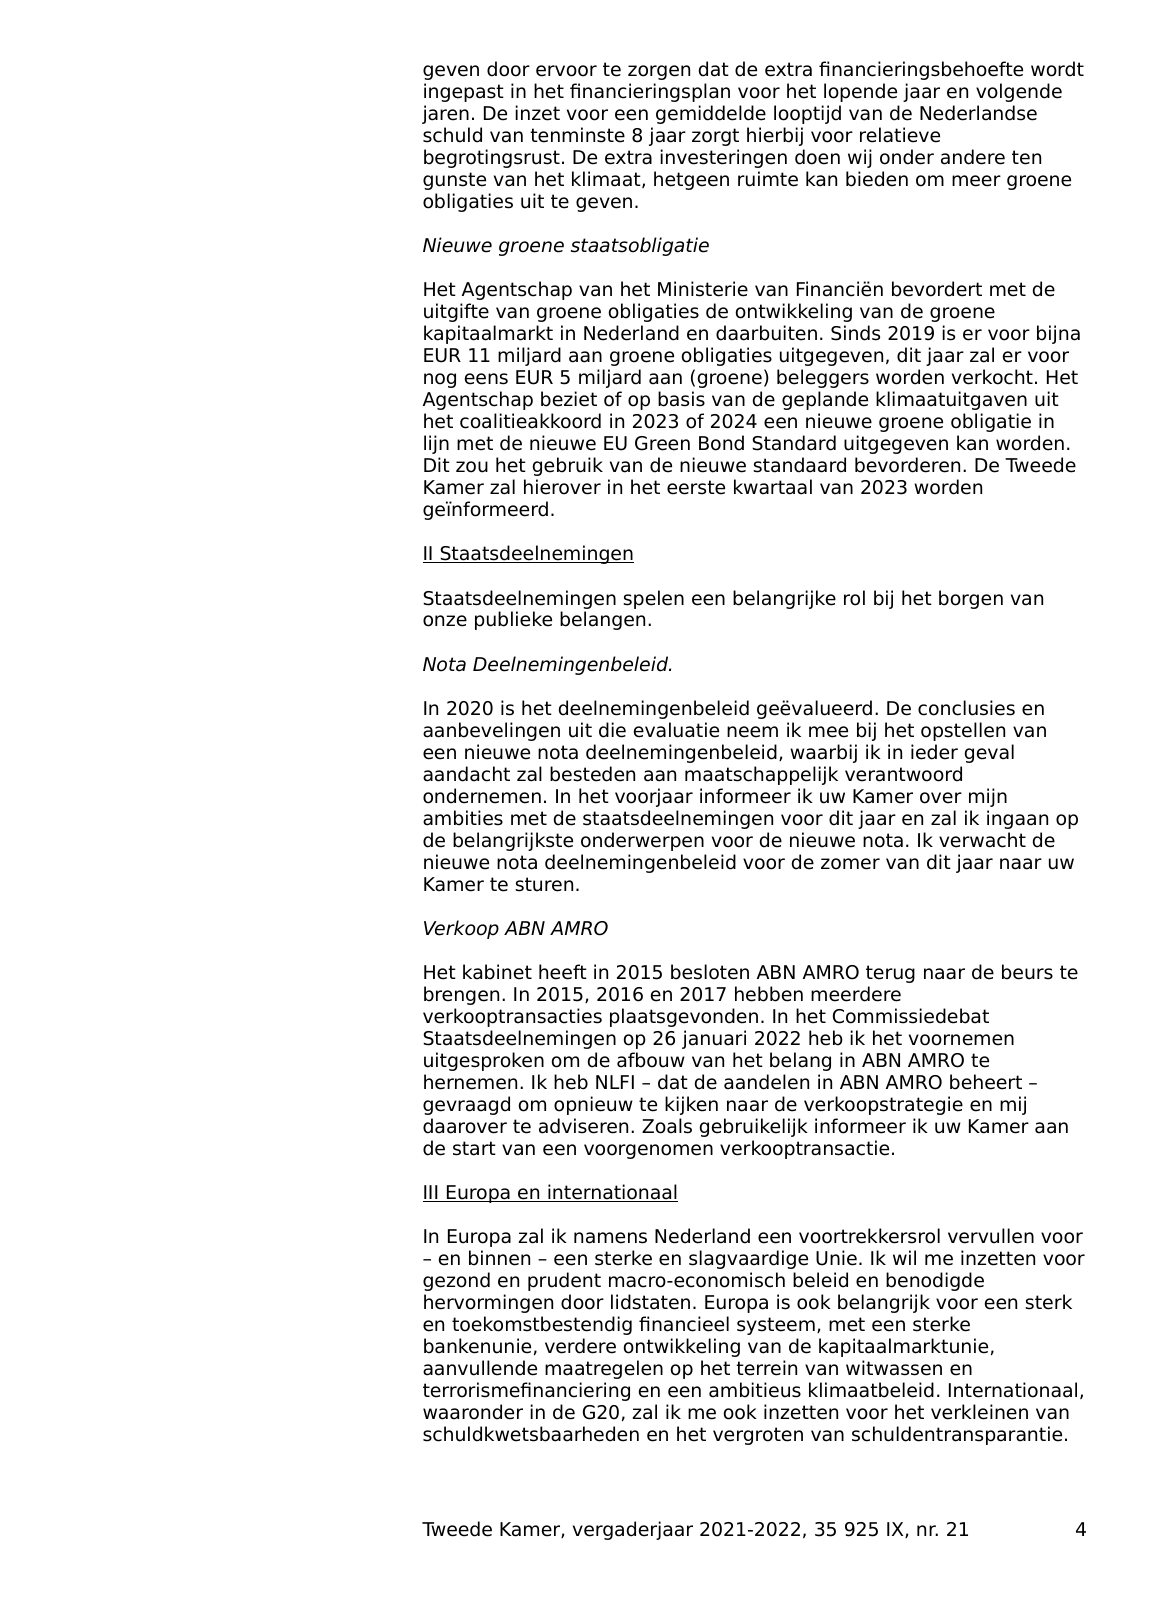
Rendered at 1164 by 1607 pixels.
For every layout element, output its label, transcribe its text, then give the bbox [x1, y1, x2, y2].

text Het Agentschap van het Ministerie van Financiën bevordert met de uitgifte van groene obligaties de ontwikkeling van de groene kapitaalmarkt in Nederland en daarbuiten. Sinds 2019 is er voor bijna EUR 11 miljard aan groene obligaties uitgegeven, dit jaar zal er voor nog eens EUR 5 miljard aan (groene) beleggers worden verkocht. Het Agentschap beziet of op basis van de geplande klimaatuitgaven uit het coalitieakkoord in 2023 of 2024 een nieuwe groene obligatie in lijn met de nieuwe EU Green Bond Standard uitgegeven kan worden. Dit zou het gebruik van de nieuwe standaard bevorderen. De Tweede Kamer zal hierover in het eerste kwartaal van 2023 worden geïnformeerd. [422, 279, 1087, 521]
text In Europa zal ik namens Nederland een voortrekkersrol vervullen voor – en binnen – een sterke en slagvaardige Unie. Ik wil me inzetten voor gezond en prudent macro-economisch beleid en benodigde hervormingen door lidstaten. Europa is ook belangrijk voor een sterk en toekomstbestendig financieel systeem, met een sterke bankenunie, verdere ontwikkeling van de kapitaalmarktunie, aanvullende maatregelen op het terrein van witwassen en terrorismefinanciering en een ambitieus klimaatbeleid. Internationaal, waaronder in de G20, zal ik me ook inzetten voor het verkleinen van schuldkwetsbaarheden en het vergroten van schuldentransparantie. [422, 1226, 1087, 1446]
text Het kabinet heeft in 2015 besloten ABN AMRO terug naar de beurs te brengen. In 2015, 2016 en 2017 hebben meerdere verkooptransacties plaatsgevonden. In het Commissiedebat Staatsdeelnemingen op 26 januari 2022 heb ik het voornemen uitgesproken om de afbouw van het belang in ABN AMRO te hernemen. Ik heb NLFI – dat de aandelen in ABN AMRO beheert – gevraagd om opnieuw te kijken naar de verkoopstrategie en mij daarover te adviseren. Zoals gebruikelijk informeer ik uw Kamer aan de start van een voorgenomen verkooptransactie. [422, 962, 1087, 1160]
subtitle II Staatsdeelnemingen [422, 543, 1087, 565]
subtitle III Europa en internationaal [422, 1182, 1087, 1204]
text In 2020 is het deelnemingenbeleid geëvalueerd. De conclusies en aanbevelingen uit die evaluatie neem ik mee bij het opstellen van een nieuwe nota deelnemingenbeleid, waarbij ik in ieder geval aandacht zal besteden aan maatschappelijk verantwoord ondernemen. In het voorjaar informeer ik uw Kamer over mijn ambities met de staatsdeelnemingen voor dit jaar en zal ik ingaan op de belangrijkste onderwerpen voor de nieuwe nota. Ik verwacht de nieuwe nota deelnemingenbeleid voor de zomer van dit jaar naar uw Kamer te sturen. [422, 698, 1087, 896]
subtitle Nieuwe groene staatsobligatie [422, 235, 1087, 257]
subtitle Nota Deelnemingenbeleid. [422, 653, 1087, 676]
text Staatsdeelnemingen spelen een belangrijke rol bij het borgen van onze publieke belangen. [422, 587, 1087, 631]
text geven door ervoor te zorgen dat de extra financieringsbehoefte wordt ingepast in het financieringsplan voor het lopende jaar en volgende jaren. De inzet voor een gemiddelde looptijd van de Nederlandse schuld van tenminste 8 jaar zorgt hierbij voor relatieve begrotingsrust. De extra investeringen doen wij onder andere ten gunste van het klimaat, hetgeen ruimte kan bieden om meer groene obligaties uit te geven. [422, 59, 1087, 213]
subtitle Verkoop ABN AMRO [422, 918, 1087, 940]
